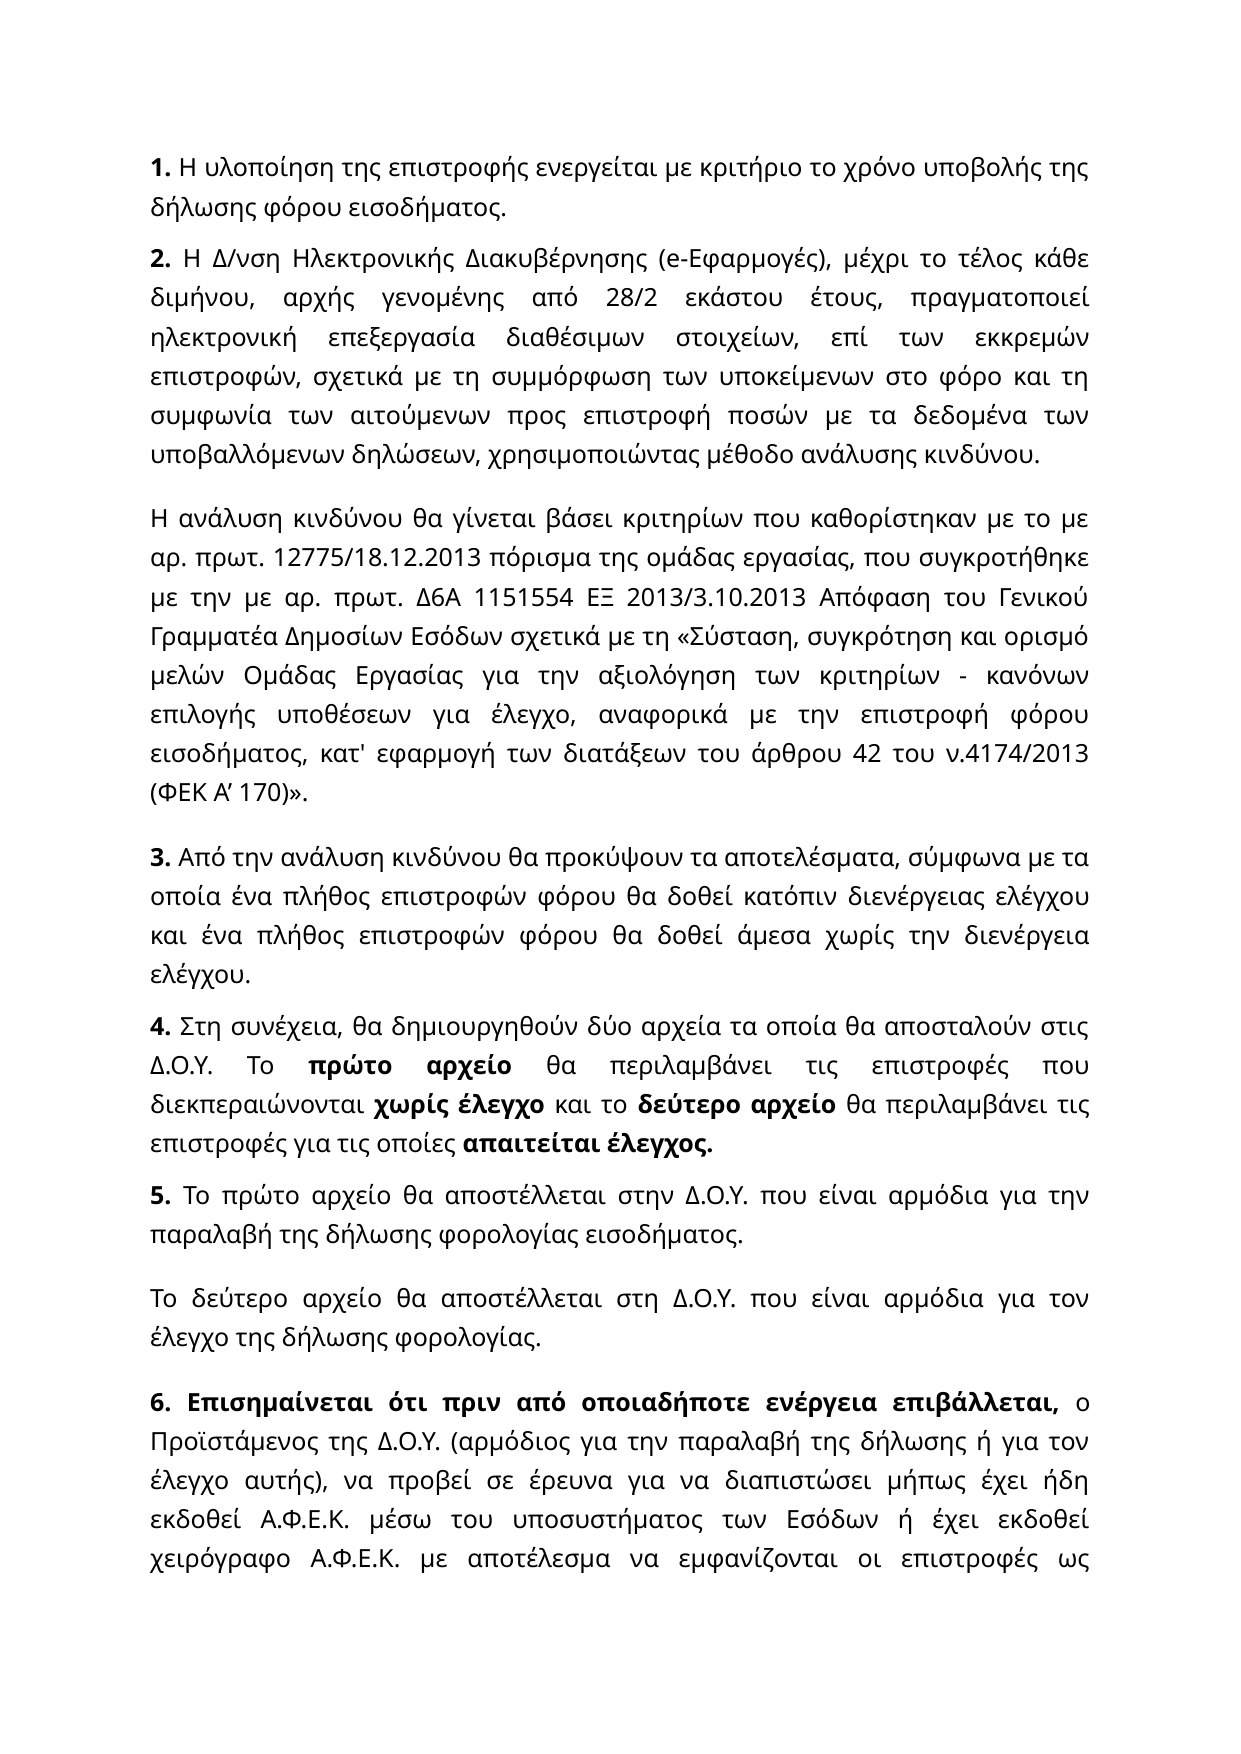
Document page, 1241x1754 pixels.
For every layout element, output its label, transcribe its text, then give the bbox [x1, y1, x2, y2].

text 3. Από την ανάλυση κινδύνου θα προκύψουν τα αποτελέσματα, σύμφωνα με τα οποία ένα πλήθος επιστροφών φόρου θα δοθεί κατόπιν διενέργειας ελέγχου και ένα πλήθος επιστροφών φόρου θα δοθεί άμεσα χωρίς την διενέργεια ελέγχου. [150, 839, 1090, 991]
text Το δεύτερο αρχείο θα αποστέλλεται στη Δ.Ο.Υ. που είναι αρμόδια για τον έλεγχο της δήλωσης φορολογίας. [150, 1281, 1090, 1354]
text 1. Η υλοποίηση της επιστροφής ενεργείται με κριτήριο το χρόνο υποβολής της δήλωσης φόρου εισοδήματος. [150, 150, 1090, 223]
text Η ανάλυση κινδύνου θα γίνεται βάσει κριτηρίων που καθορίστηκαν με το με αρ. πρωτ. 12775/18.12.2013 πόρισμα της ομάδας εργασίας, που συγκροτήθηκε με την με αρ. πρωτ. Δ6Α 1151554 ΕΞ 2013/3.10.2013 Απόφαση του Γενικού Γραμματέα Δημοσίων Εσόδων σχετικά με τη «Σύσταση, συγκρότηση και ορισμό μελών Ομάδας Εργασίας για την αξιολόγηση των κριτηρίων - κανόνων επιλογής υποθέσεων για έλεγχο, αναφορικά με την επιστροφή φόρου εισοδήματος, κατ' εφαρμογή των διατάξεων του άρθρου 42 του ν.4174/2013 (ΦΕΚ Α’ 170)». [150, 501, 1090, 809]
text 6. Επισημαίνεται ότι πριν από οποιαδήποτε ενέργεια επιβάλλεται, ο Προϊστάμενος της Δ.Ο.Υ. (αρμόδιος για την παραλαβή της δήλωσης ή για τον έλεγχο αυτής), να προβεί σε έρευνα για να διαπιστώσει μήπως έχει ήδη εκδοθεί Α.Φ.Ε.Κ. μέσω του υποσυστήματος των Εσόδων ή έχει εκδοθεί χειρόγραφο Α.Φ.Ε.Κ. με αποτέλεσμα να εμφανίζονται οι επιστροφές ως [150, 1384, 1090, 1575]
text 2. Η Δ/νση Ηλεκτρονικής Διακυβέρνησης (e-Εφαρμογές), μέχρι το τέλος κάθε διμήνου, αρχής γενομένης από 28/2 εκάστου έτους, πραγματοποιεί ηλεκτρονική επεξεργασία διαθέσιμων στοιχείων, επί των εκκρεμών επιστροφών, σχετικά με τη συμμόρφωση των υποκείμενων στο φόρο και τη συμφωνία των αιτούμενων προς επιστροφή ποσών με τα δεδομένα των υποβαλλόμενων δηλώσεων, χρησιμοποιώντας μέθοδο ανάλυσης κινδύνου. [150, 241, 1090, 471]
text 4. Στη συνέχεια, θα δημιουργηθούν δύο αρχεία τα οποία θα αποσταλούν στις Δ.Ο.Υ. Το πρώτο αρχείο θα περιλαμβάνει τις επιστροφές που διεκπεραιώνονται χωρίς έλεγχο και το δεύτερο αρχείο θα περιλαμβάνει τις επιστροφές για τις οποίες απαιτείται έλεγχος. [150, 1008, 1090, 1160]
text 5. Το πρώτο αρχείο θα αποστέλλεται στην Δ.Ο.Υ. που είναι αρμόδια για την παραλαβή της δήλωσης φορολογίας εισοδήματος. [150, 1177, 1090, 1251]
